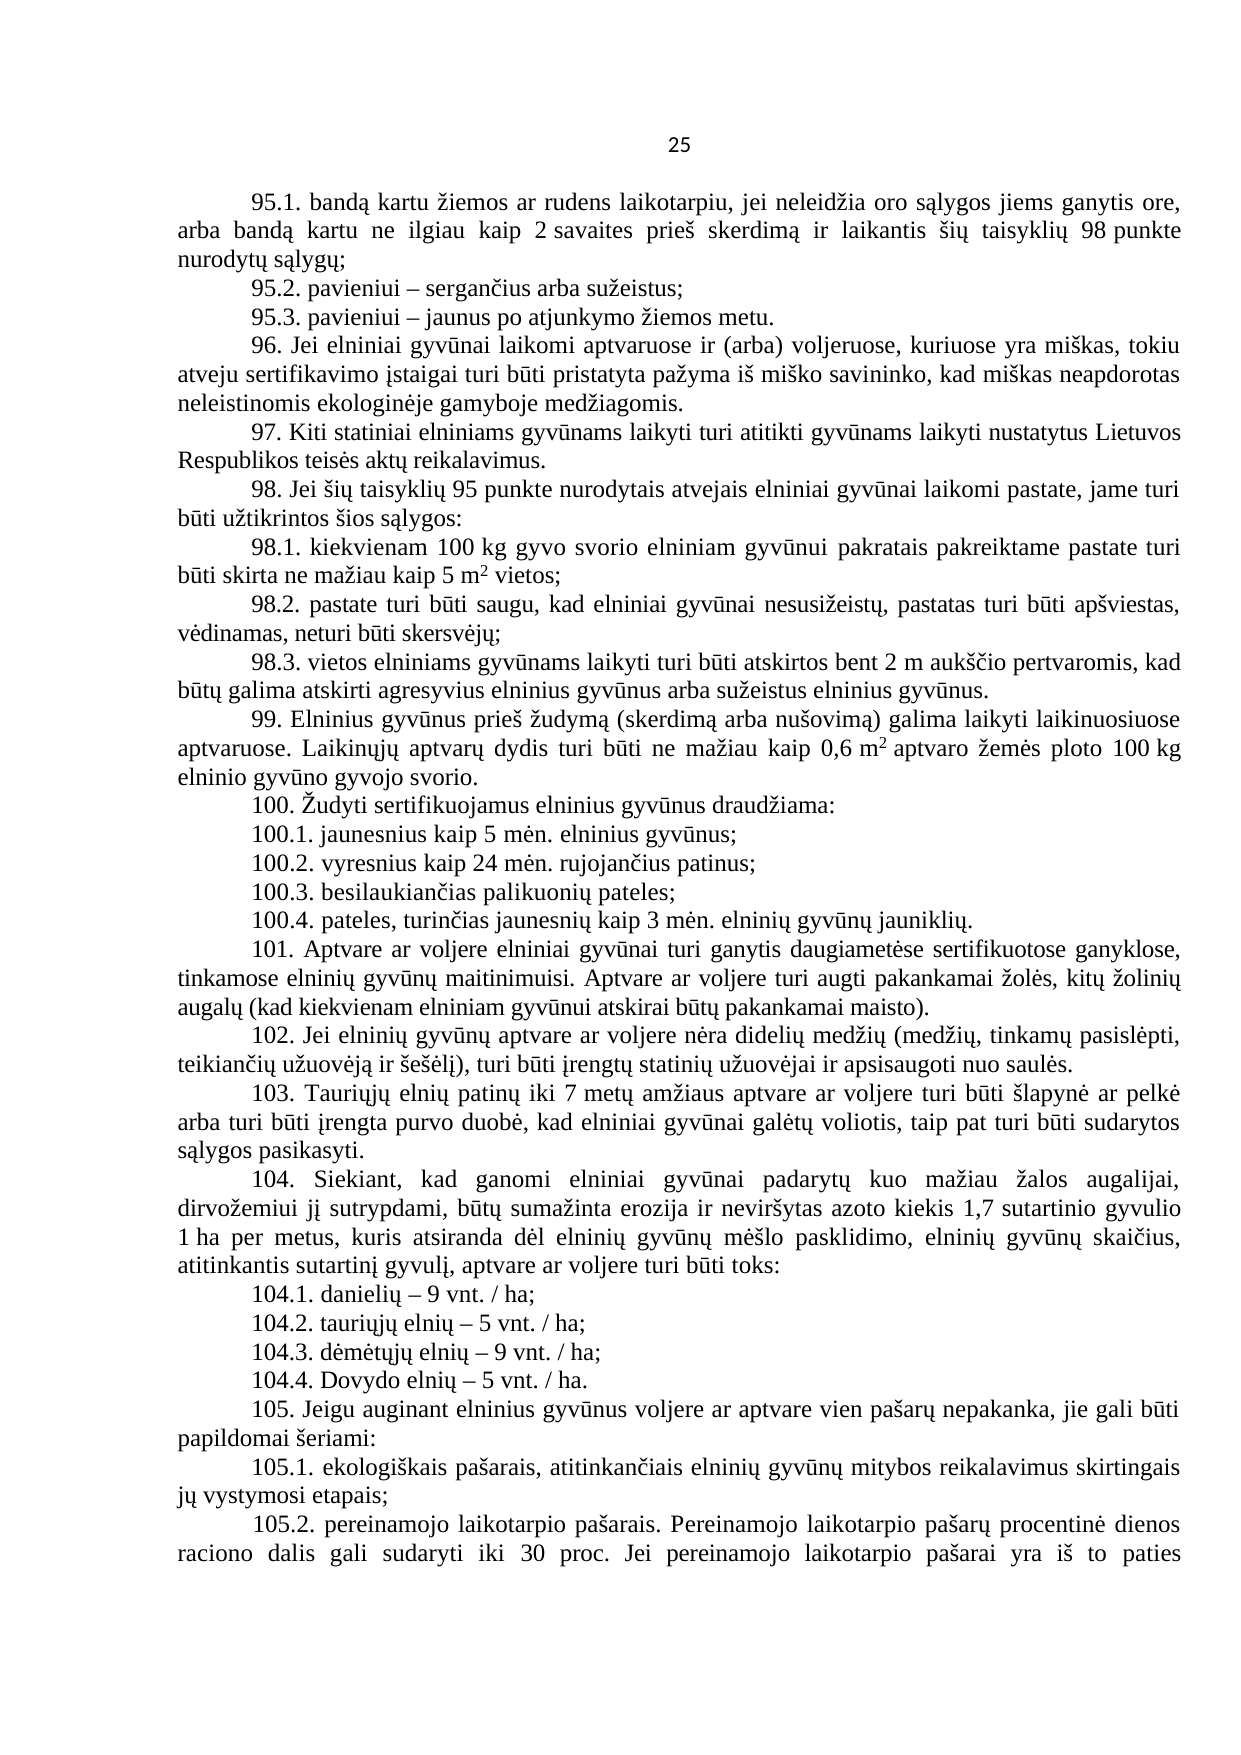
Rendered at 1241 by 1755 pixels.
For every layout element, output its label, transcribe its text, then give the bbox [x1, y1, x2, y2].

text 96. Jei elniniai gyvūnai laikomi aptvaruose ir (arba) voljeruose, kuriuose yra miškas, tokiu atveju sertifikavimo įstaigai turi būti pristatyta pažyma iš miško savininko, kad miškas neapdorotas neleistinomis ekologinėje gamyboje medžiagomis. [177, 330, 1181, 417]
text 100.1. jaunesnius kaip 5 mėn. elninius gyvūnus; [177, 819, 1181, 848]
text 104.1. danielių – 9 vnt. / ha; [177, 1279, 1181, 1308]
text 95.2. pavieniui – sergančius arba sužeistus; [177, 273, 1181, 302]
text 100.4. pateles, turinčias jaunesnių kaip 3 mėn. elninių gyvūnų jauniklių. [177, 905, 1181, 934]
text 100. Žudyti sertifikuojamus elninius gyvūnus draudžiama: [177, 790, 1181, 819]
text 101. Aptvare ar voljere elniniai gyvūnai turi ganytis daugiametėse sertifikuotose ganyklose, tinkamose elninių gyvūnų maitinimuisi. Aptvare ar voljere turi augti pakankamai žolės, kitų žolinių augalų (kad kiekvienam elniniam gyvūnui atskirai būtų pakankamai maisto). [177, 934, 1181, 1020]
text 104. Siekiant, kad ganomi elniniai gyvūnai padarytų kuo mažiau žalos augalijai, dirvožemiui jį sutrypdami, būtų sumažinta erozija ir neviršytas azoto kiekis 1,7 sutartinio gyvulio 1 ha per metus, kuris atsiranda dėl elninių gyvūnų mėšlo pasklidimo, elninių gyvūnų skaičius, atitinkantis sutartinį gyvulį, aptvare ar voljere turi būti toks: [177, 1164, 1181, 1279]
text 105.2. pereinamojo laikotarpio pašarais. Pereinamojo laikotarpio pašarų procentinė dienos raciono dalis gali sudaryti iki 30 proc. Jei pereinamojo laikotarpio pašarai yra iš to paties [177, 1509, 1181, 1567]
text 105. Jeigu auginant elninius gyvūnus voljere ar aptvare vien pašarų nepakanka, jie gali būti papildomai šeriami: [177, 1394, 1181, 1452]
text 98. Jei šių taisyklių 95 punkte nurodytais atvejais elniniai gyvūnai laikomi pastate, jame turi būti užtikrintos šios sąlygos: [177, 474, 1181, 532]
text 100.2. vyresnius kaip 24 mėn. rujojančius patinus; [177, 848, 1181, 877]
text 104.3. dėmėtųjų elnių – 9 vnt. / ha; [177, 1337, 1181, 1365]
text 98.3. vietos elniniams gyvūnams laikyti turi būti atskirtos bent 2 m aukščio pertvaromis, kad būtų galima atskirti agresyvius elninius gyvūnus arba sužeistus elninius gyvūnus. [177, 647, 1181, 704]
text 95.1. bandą kartu žiemos ar rudens laikotarpiu, jei neleidžia oro sąlygos jiems ganytis ore, arba bandą kartu ne ilgiau kaip 2 savaites prieš skerdimą ir laikantis šių taisyklių 98 punkte nurodytų sąlygų; [177, 187, 1181, 273]
text 102. Jei elninių gyvūnų aptvare ar voljere nėra didelių medžių (medžių, tinkamų pasislėpti, teikiančių užuovėją ir šešėlį), turi būti įrengtų statinių užuovėjai ir apsisaugoti nuo saulės. [177, 1020, 1181, 1078]
text 98.2. pastate turi būti saugu, kad elniniai gyvūnai nesusižeistų, pastatas turi būti apšviestas, vėdinamas, neturi būti skersvėjų; [177, 589, 1181, 647]
text 99. Elninius gyvūnus prieš žudymą (skerdimą arba nušovimą) galima laikyti laikinuosiuose aptvaruose. Laikinųjų aptvarų dydis turi būti ne mažiau kaip 0,6 m2 aptvaro žemės ploto 100 kg elninio gyvūno gyvojo svorio. [177, 704, 1181, 790]
text 100.3. besilaukiančias palikuonių pateles; [177, 877, 1181, 905]
text 104.4. Dovydo elnių – 5 vnt. / ha. [177, 1365, 1181, 1394]
text 95.3. pavieniui – jaunus po atjunkymo žiemos metu. [177, 302, 1181, 330]
text 105.1. ekologiškais pašarais, atitinkančiais elninių gyvūnų mitybos reikalavimus skirtingais jų vystymosi etapais; [177, 1452, 1181, 1509]
text 98.1. kiekvienam 100 kg gyvo svorio elniniam gyvūnui pakratais pakreiktame pastate turi būti skirta ne mažiau kaip 5 m2 vietos; [177, 532, 1181, 589]
text 104.2. tauriųjų elnių – 5 vnt. / ha; [177, 1308, 1181, 1337]
text 103. Tauriųjų elnių patinų iki 7 metų amžiaus aptvare ar voljere turi būti šlapynė ar pelkė arba turi būti įrengta purvo duobė, kad elniniai gyvūnai galėtų voliotis, taip pat turi būti sudarytos sąlygos pasikasyti. [177, 1078, 1181, 1164]
text 97. Kiti statiniai elniniams gyvūnams laikyti turi atitikti gyvūnams laikyti nustatytus Lietuvos Respublikos teisės aktų reikalavimus. [177, 417, 1181, 474]
